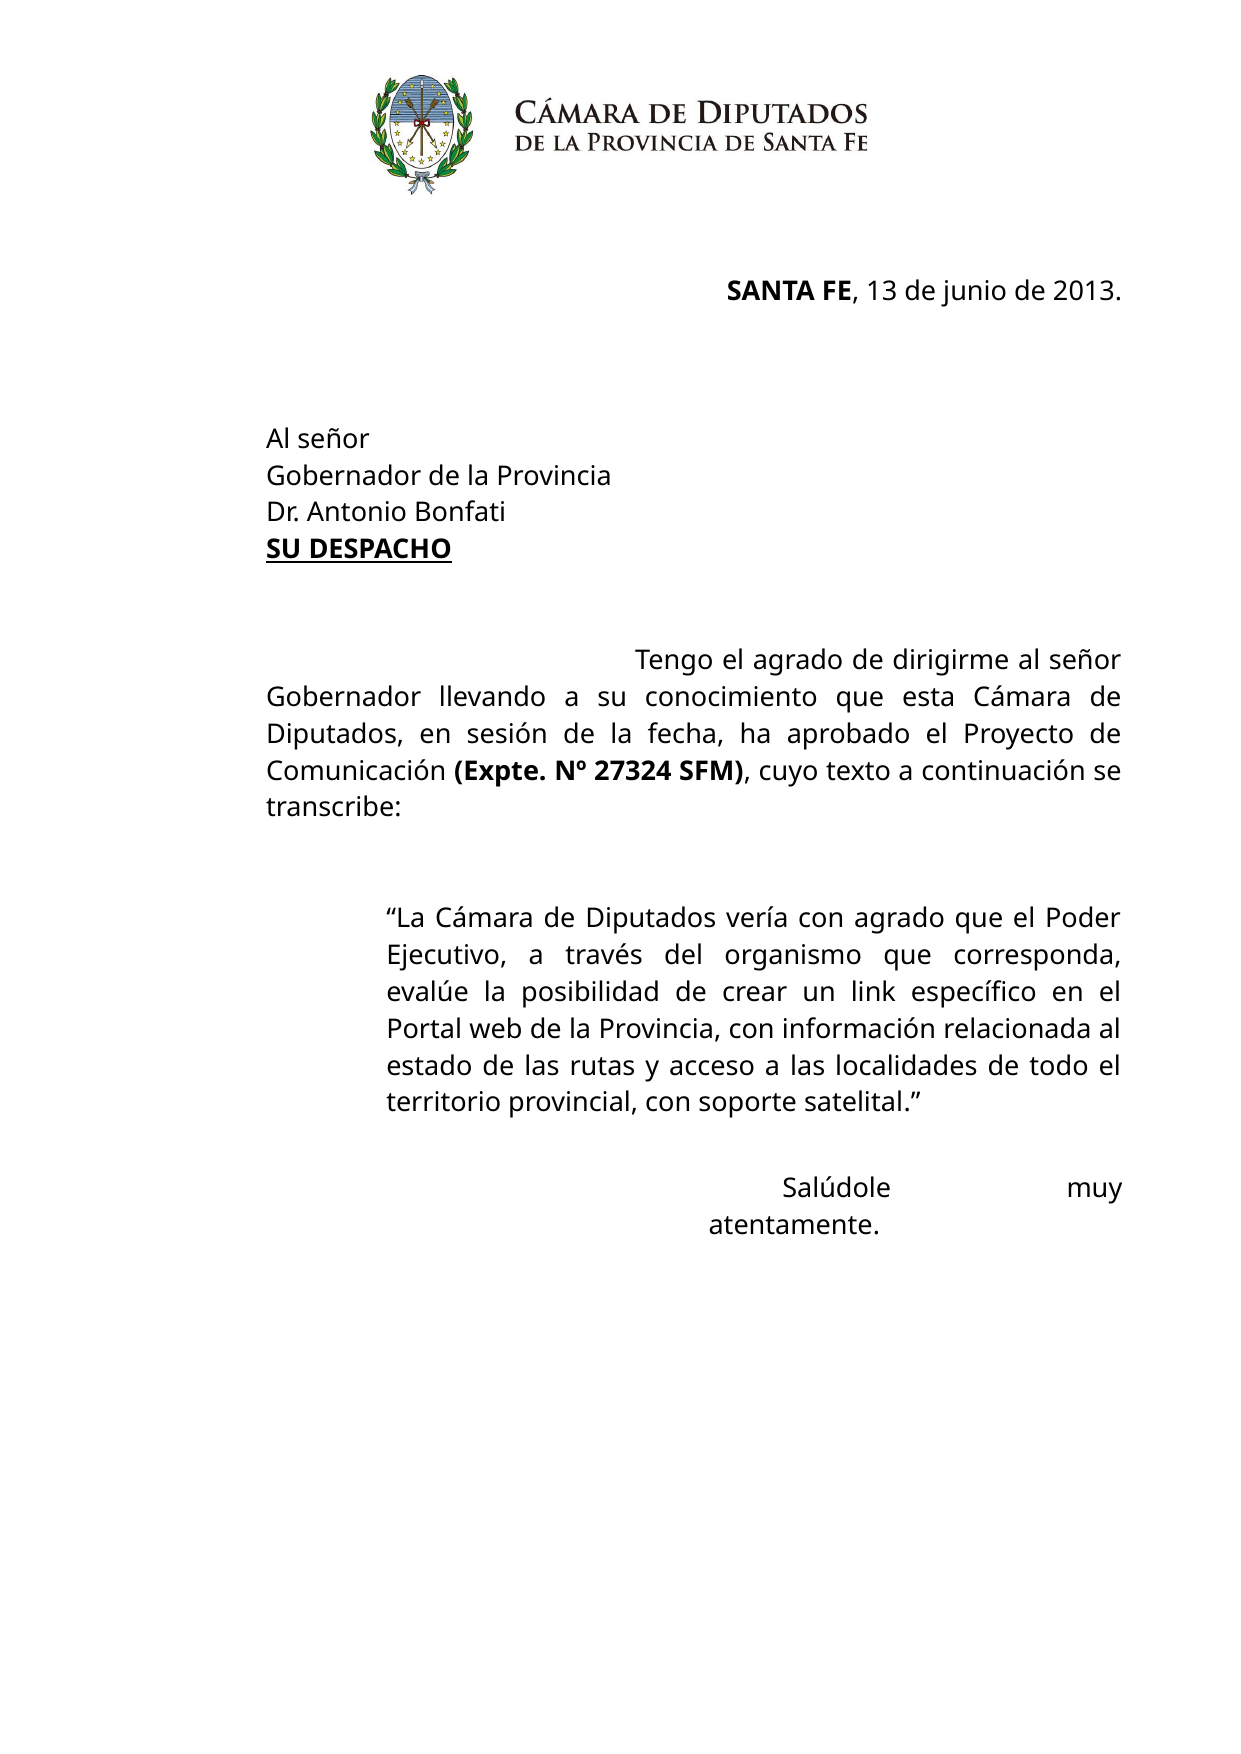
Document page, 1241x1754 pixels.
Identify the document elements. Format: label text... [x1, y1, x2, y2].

picture [370, 75, 868, 199]
text Gobernador de la Provincia [266, 456, 1122, 493]
text Al señor [266, 419, 1122, 456]
text Dr. Antonio Bonfati [266, 493, 1122, 530]
text “La Cámara de Diputados vería con agrado que el Poder Ejecutivo, a través del organismo que corresponda, evalúe la posibilidad de crear un link específico en el Portal web de la Provincia, con información relacionada al estado de las rutas y acceso a las localidades de todo el territorio provincial, con soporte satelital.” [386, 898, 1122, 1120]
text Salúdole muy atentamente. [708, 1168, 1122, 1242]
text SANTA FE, 13 de junio de 2013. [266, 272, 1122, 308]
text Tengo el agrado de dirigirme al señor Gobernador llevando a su conocimiento que esta Cámara de Diputados, en sesión de la fecha, ha aprobado el Proyecto de Comunicación (Expte. Nº 27324 SFM), cuyo texto a continuación se transcribe: [266, 640, 1122, 825]
text SU DESPACHO [266, 530, 1122, 567]
